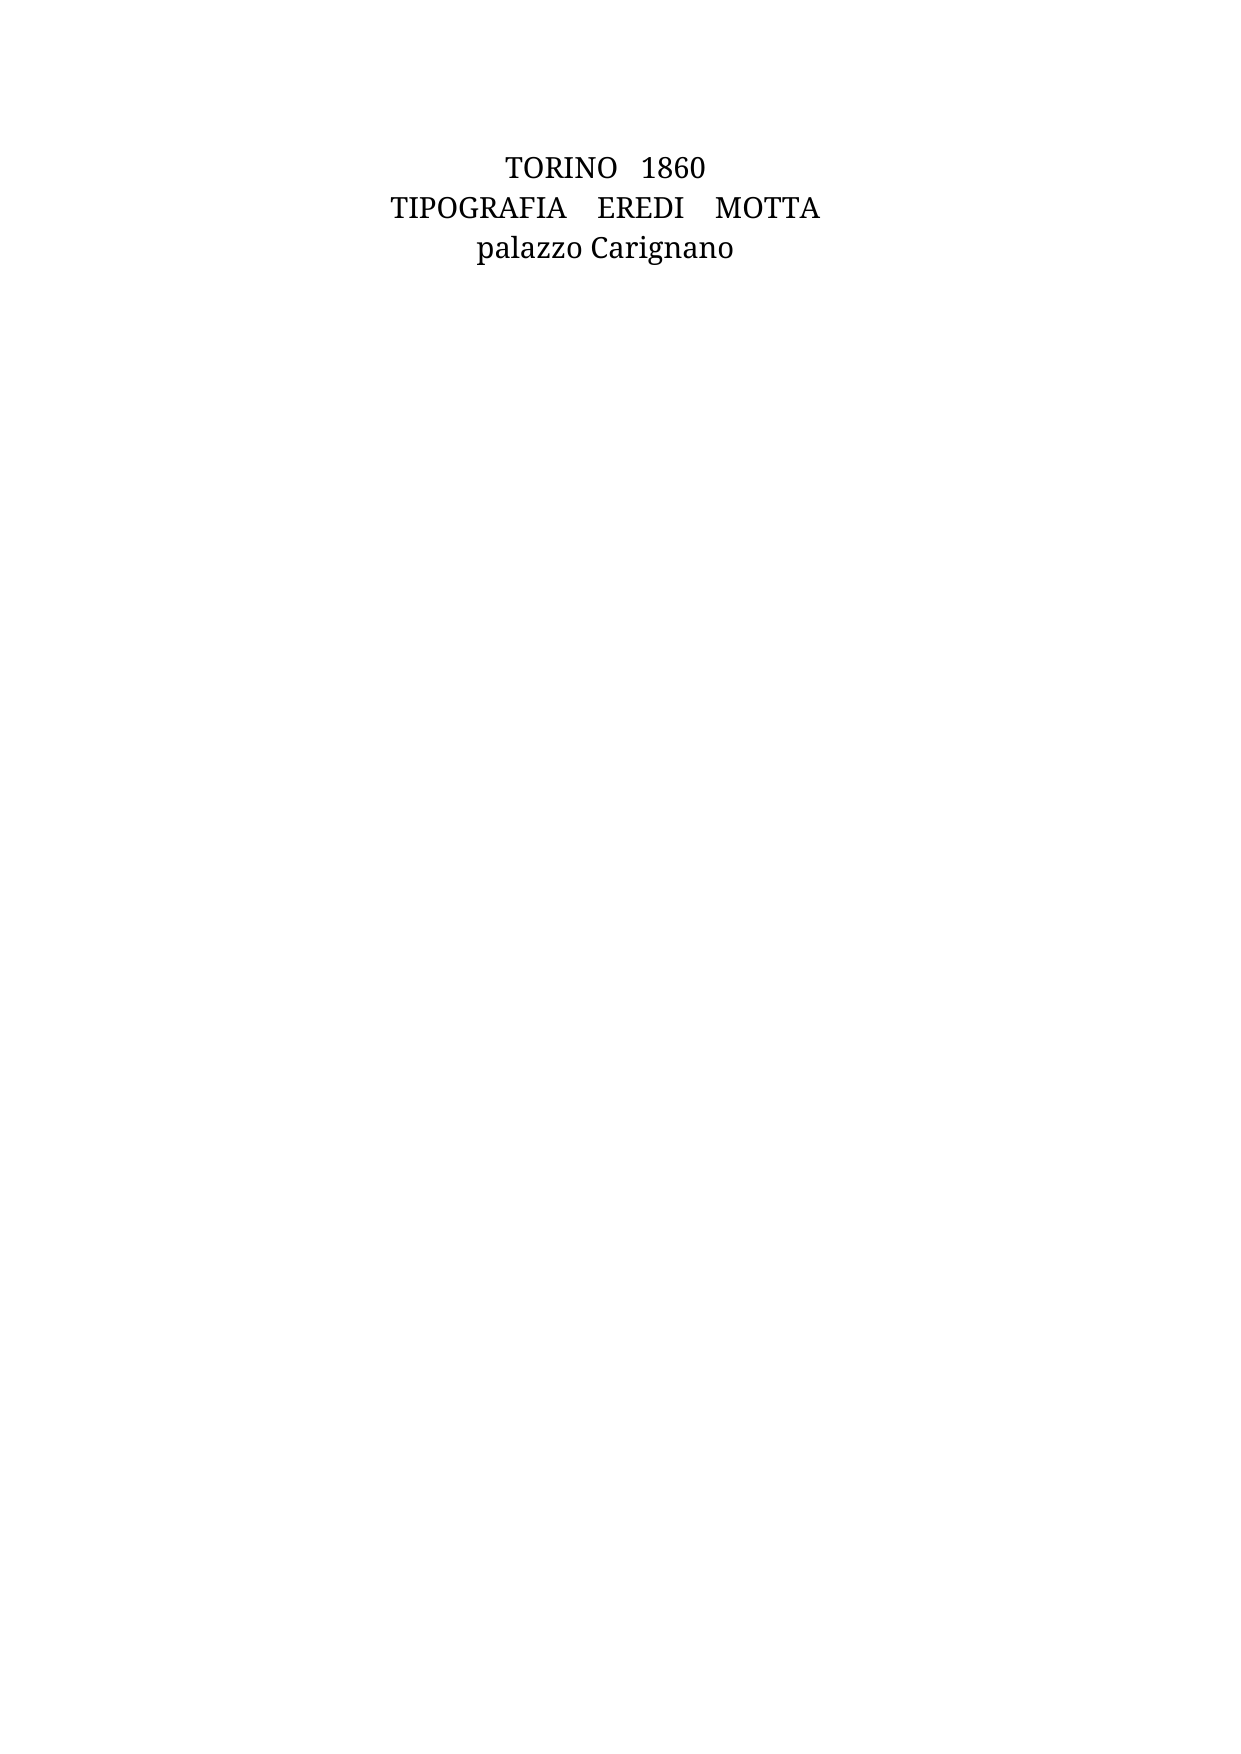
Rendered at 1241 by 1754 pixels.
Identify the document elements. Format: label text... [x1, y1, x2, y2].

text TIPOGRAFIA EREDI MOTTA [207, 187, 974, 227]
text palazzo Carignano [207, 227, 974, 267]
text TORINO 1860 [207, 148, 974, 187]
